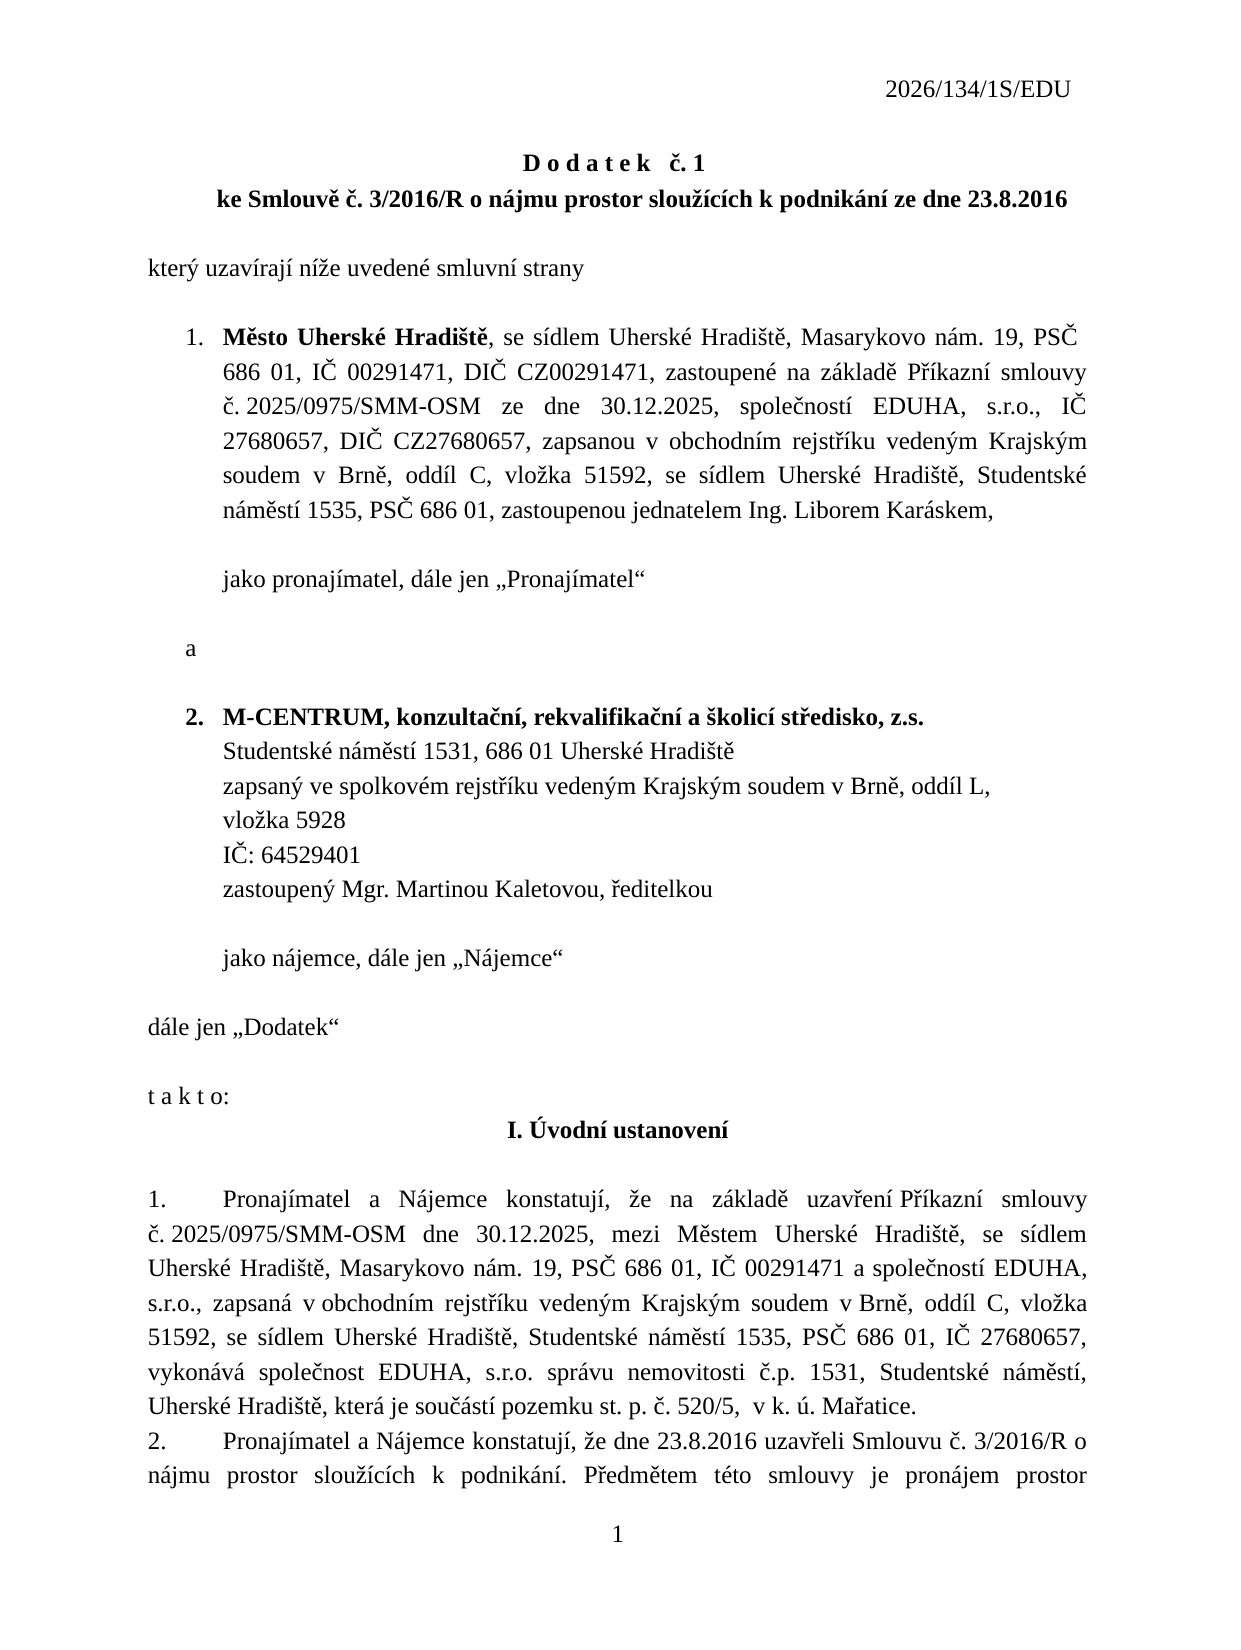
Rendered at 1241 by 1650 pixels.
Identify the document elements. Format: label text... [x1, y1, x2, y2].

text 2. M-CENTRUM, konzultační, rekvalifikační a školicí středisko, z.s. [185, 702, 1087, 731]
text IČ: 64529401 [185, 840, 1087, 868]
text jako nájemce, dále jen „Nájemce“ [148, 943, 1087, 972]
text zapsaný ve spolkovém rejstříku vedeným Krajským soudem v Brně, oddíl L, vložka 5928 [223, 771, 1087, 834]
list Město Uherské Hradiště, se sídlem Uherské Hradiště, Masarykovo nám. 19, PSČ 686 01, IČ 00291471, DIČ CZ00291471, zastoupené na základě Příkazní smlouvy č. 2025/0975/SMM-OSM ze dne 30.12.2025, společností EDUHA, s.r.o., IČ 27680657, DIČ CZ27680657, zapsanou v obchodním rejstříku vedeným Krajským soudem v Brně, oddíl C, vložka 51592, se sídlem Uherské Hradiště, Studentské náměstí 1535, PSČ 686 01, zastoupenou jednatelem Ing. Liborem Karáskem, [185, 322, 1087, 524]
text D o d a t e k č. 1 [148, 148, 1087, 178]
text který uzavírají níže uvedené smluvní strany [148, 253, 1087, 282]
text jako pronajímatel, dále jen „Pronajímatel“ [148, 564, 1087, 593]
text t a k t o: [148, 1081, 1087, 1110]
text 2. Pronajímatel a Nájemce konstatují, že dne 23.8.2016 uzavřeli Smlouvu č. 3/2016/R o nájmu prostor sloužících k podnikání. Předmětem této smlouvy je pronájem prostor [148, 1426, 1087, 1489]
text ke Smlouvě č. 3/2016/R o nájmu prostor sloužících k podnikání ze dne 23.8.2016 [178, 184, 1087, 213]
text Studentské náměstí 1531, 686 01 Uherské Hradiště [185, 736, 1087, 765]
text 1. Pronajímatel a Nájemce konstatují, že na základě uzavření Příkazní smlouvy č. 2025/0975/SMM-OSM dne 30.12.2025, mezi Městem Uherské Hradiště, se sídlem Uherské Hradiště, Masarykovo nám. 19, PSČ 686 01, IČ 00291471 a společností EDUHA, s.r.o., zapsaná v obchodním rejstříku vedeným Krajským soudem v Brně, oddíl C, vložka 51592, se sídlem Uherské Hradiště, Studentské náměstí 1535, PSČ 686 01, IČ 27680657, vykonává společnost EDUHA, s.r.o. správu nemovitosti č.p. 1531, Studentské náměstí, Uherské Hradiště, která je součástí pozemku st. p. č. 520/5, v k. ú. Mařatice. [148, 1184, 1087, 1420]
text dále jen „Dodatek“ [148, 1012, 1087, 1041]
text I. Úvodní ustanovení [148, 1116, 1087, 1144]
text a [185, 633, 1087, 662]
text zastoupený Mgr. Martinou Kaletovou, ředitelkou [185, 874, 1087, 903]
